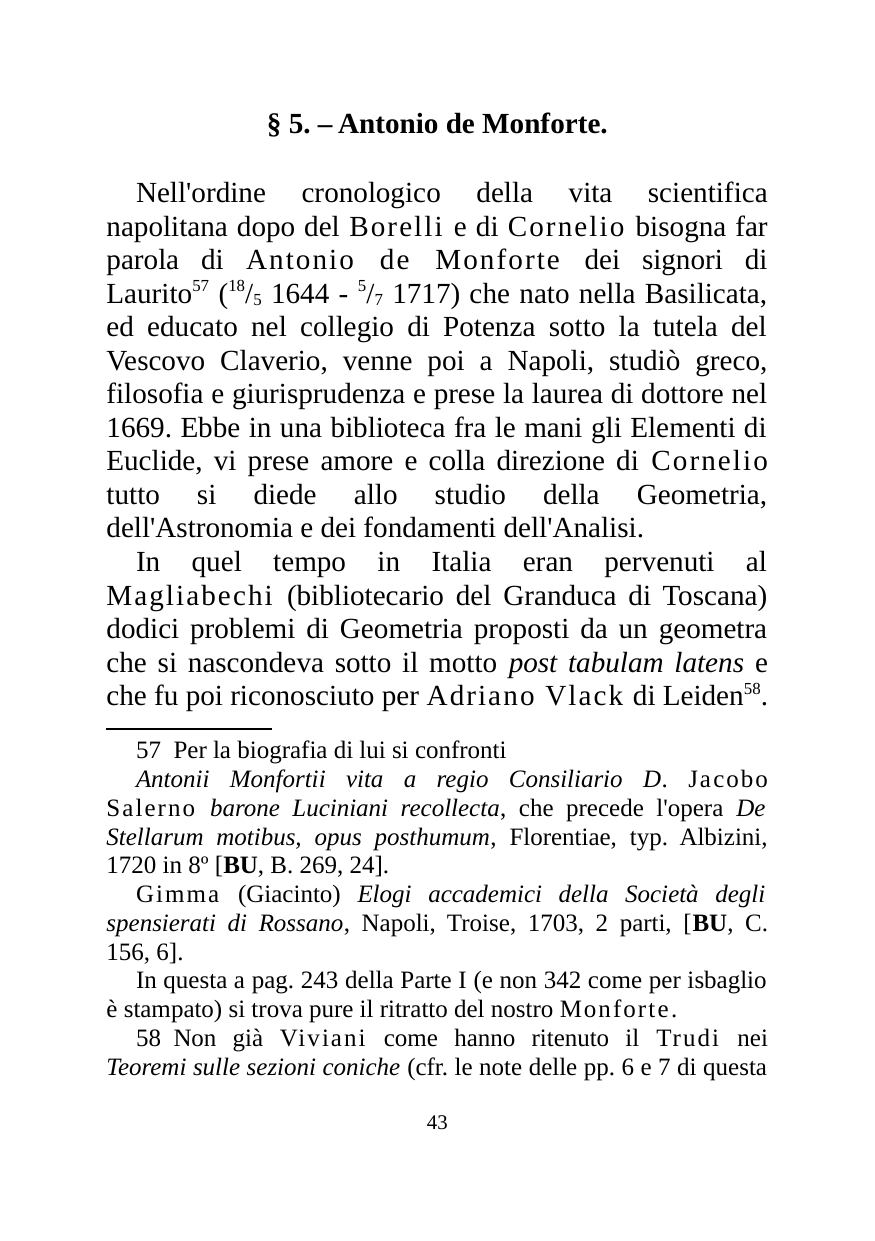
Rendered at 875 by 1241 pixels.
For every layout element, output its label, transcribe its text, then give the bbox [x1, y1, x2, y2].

text Gimma (Giacinto) Elogi accademici della Società degli spensierati di Rossano, Napoli, Troise, 1703, 2 parti, [BU, C. 156, 6]. [106, 879, 768, 965]
text Antonii Monfortii vita a regio Consiliario D. Jacobo Salerno barone Luciniani recollecta, che precede l'opera De Stellarum motibus, opus posthumum, Florentiae, typ. Albizini, 1720 in 8º [BU, B. 269, 24]. [106, 764, 768, 879]
subtitle § 5. – Antonio de Monforte. [106, 106, 768, 140]
text In quel tempo in Italia eran pervenuti al Magliabechi (bibliotecario del Granduca di Toscana) dodici problemi di Geometria proposti da un geometra che si nascondeva sotto il motto post tabulam latens e che fu poi riconosciuto per Adriano Vlack di Leiden. Il Monforte li risolvette con grande facilità coll'analisi, riducendoli da 12 a un solo, ciò che fu di massima ammirazione per tutti i matematici d'Italia, compresi il Marchetti ed il Viviani che li avevano risoluti geometricamente. La soluzione del Monforte fu da lui indirizzata al Magliabechi in una Epistola stampata il 1676 e riprodotta nella Biblioteca Volante del Cinelli e citata nelle Addizioni di Leonardo Nicodemo alla Biblioteca napoletana del Toppi. Quando il Viviani venne a conoscenza della soluzione di de Monforte, gli scrisse una lettera, in cui, lodandolo, gli confessa di riconoscere che la soluzione propria era al confronto lunga e laboriosa. [106, 544, 768, 712]
text Nell'ordine cronologico della vita scientifica napolitana dopo del Borelli e di Cornelio bisogna far parola di Antonio de Monforte dei signori di Laurito (18/5 1644 - 5/7 1717) che nato nella Basilicata, ed educato nel collegio di Potenza sotto la tutela del Vescovo Claverio, venne poi a Napoli, studiò greco, filosofia e giurisprudenza e prese la laurea di dottore nel 1669. Ebbe in una biblioteca fra le mani gli Elementi di Euclide, vi prese amore e colla direzione di Cornelio tutto si diede allo studio della Geometria, dell'Astronomia e dei fondamenti dell'Analisi. [106, 175, 768, 544]
text In questa a pag. 243 della Parte I (e non 342 come per isbaglio è stampato) si trova pure il ritratto del nostro Monforte. [106, 965, 768, 1023]
text Per la biografia di lui si confronti [106, 735, 768, 764]
text Non già Viviani come hanno ritenuto il Trudi nei Teoremi sulle sezioni coniche (cfr. le note delle pp. 6 e 7 di questa [106, 1023, 768, 1080]
